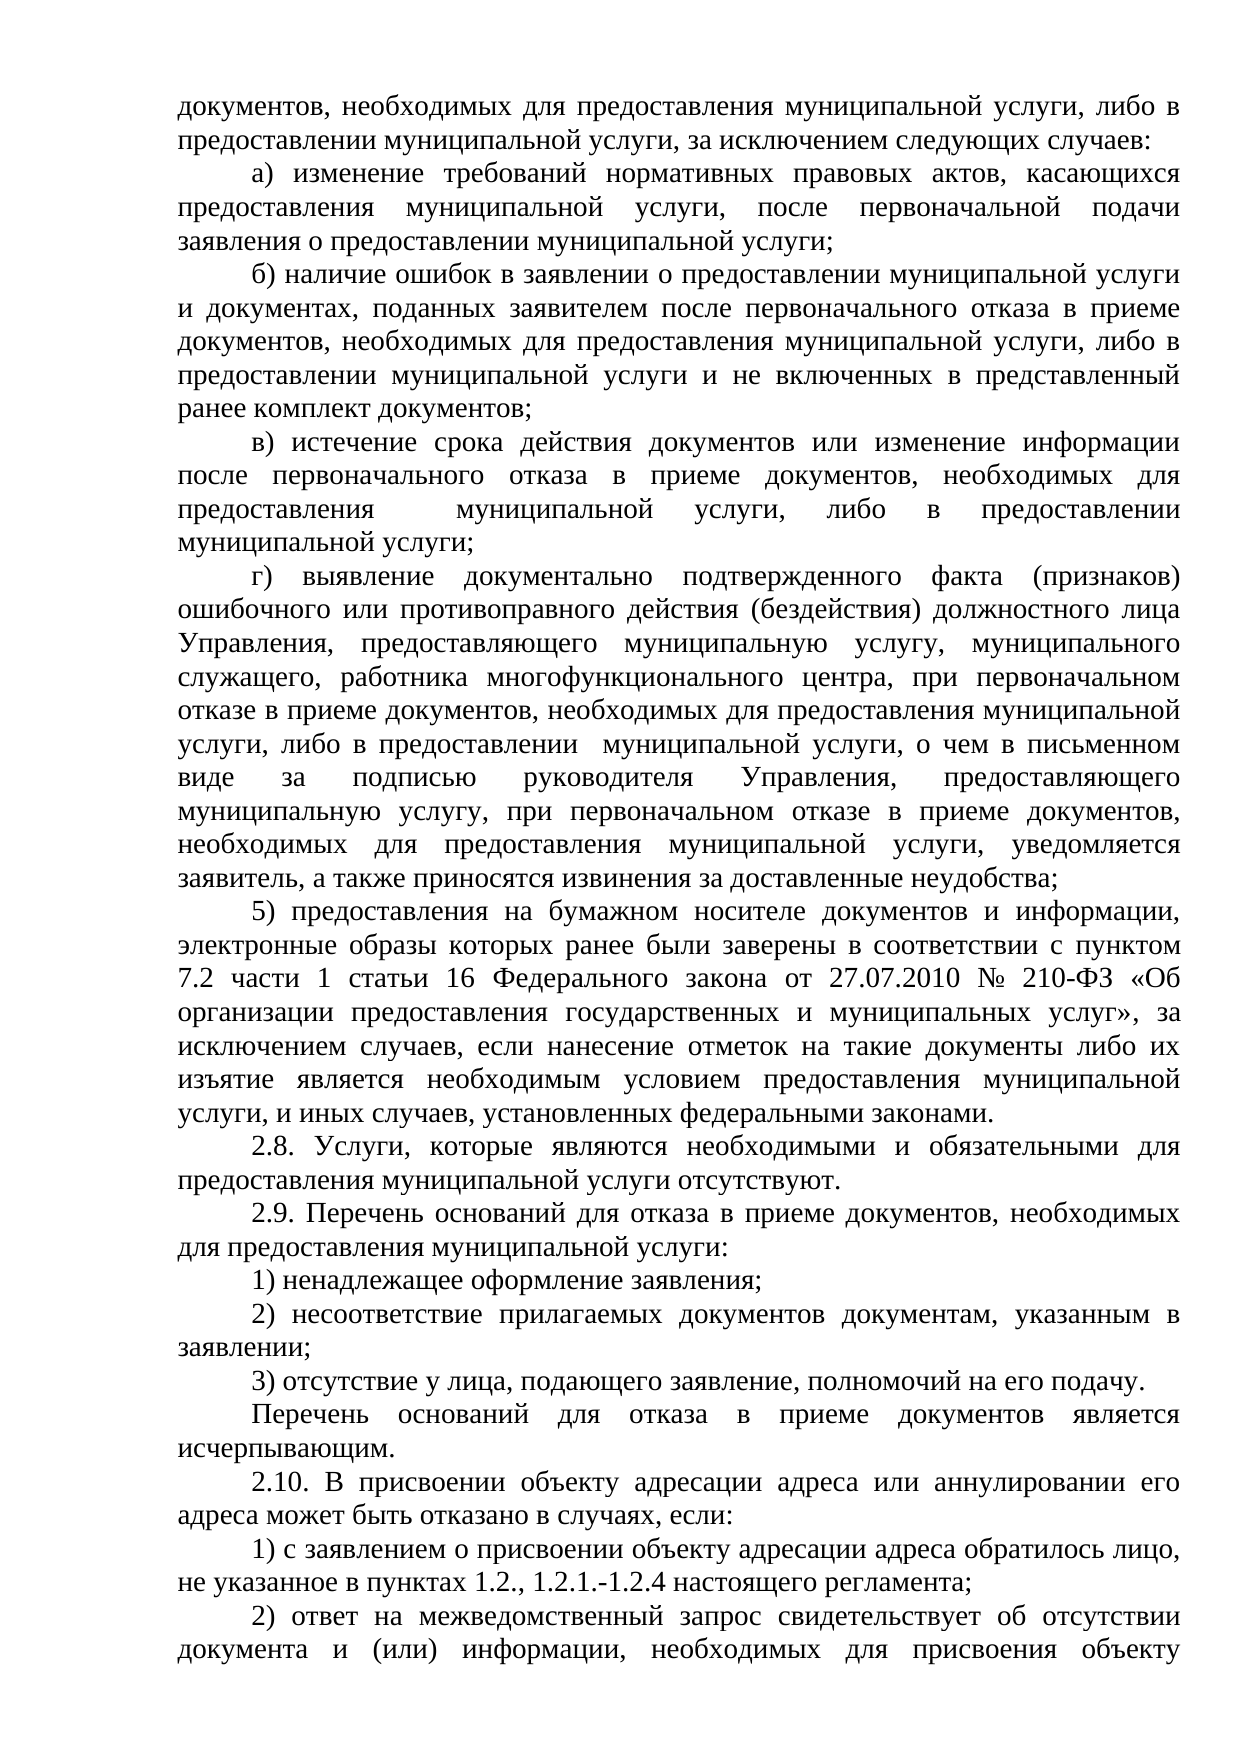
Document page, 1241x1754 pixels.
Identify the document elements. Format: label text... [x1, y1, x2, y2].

text 2) несоответствие прилагаемых документов документам, указанным в заявлении; [177, 1296, 1181, 1363]
text 1) с заявлением о присвоении объекту адресации адреса обратилось лицо, не указанное в пунктах 1.2., 1.2.1.-1.2.4 настоящего регламента; [177, 1531, 1181, 1598]
text а) изменение требований нормативных правовых актов, касающихся предоставления муниципальной услуги, после первоначальной подачи заявления о предоставлении муниципальной услуги; [177, 156, 1181, 256]
text 2.10. В присвоении объекту адресации адреса или аннулировании его адреса может быть отказано в случаях, если: [177, 1464, 1181, 1531]
text 2) ответ на межведомственный запрос свидетельствует об отсутствии документа и (или) информации, необходимых для присвоения объекту [177, 1598, 1181, 1665]
text Перечень оснований для отказа в приеме документов является исчерпывающим. [177, 1397, 1181, 1464]
text 1) ненадлежащее оформление заявления; [177, 1262, 1181, 1296]
text в) истечение срока действия документов или изменение информации после первоначального отказа в приеме документов, необходимых для предоставления муниципальной услуги, либо в предоставлении муниципальной услуги; [177, 424, 1181, 558]
text г) выявление документально подтвержденного факта (признаков) ошибочного или противоправного действия (бездействия) должностного лица Управления, предоставляющего муниципальную услугу, муниципального служащего, работника многофункционального центра, при первоначальном отказе в приеме документов, необходимых для предоставления муниципальной услуги, либо в предоставлении муниципальной услуги, о чем в письменном виде за подписью руководителя Управления, предоставляющего муниципальную услугу, при первоначальном отказе в приеме документов, необходимых для предоставления муниципальной услуги, уведомляется заявитель, а также приносятся извинения за доставленные неудобства; [177, 558, 1181, 893]
text б) наличие ошибок в заявлении о предоставлении муниципальной услуги и документах, поданных заявителем после первоначального отказа в приеме документов, необходимых для предоставления муниципальной услуги, либо в предоставлении муниципальной услуги и не включенных в представленный ранее комплект документов; [177, 256, 1181, 424]
text 2.8. Услуги, которые являются необходимыми и обязательными для предоставления муниципальной услуги отсутствуют. [177, 1128, 1181, 1195]
text документов, необходимых для предоставления муниципальной услуги, либо в предоставлении муниципальной услуги, за исключением следующих случаев: [177, 88, 1181, 156]
text 3) отсутствие у лица, подающего заявление, полномочий на его подачу. [177, 1363, 1181, 1397]
text 5) предоставления на бумажном носителе документов и информации, электронные образы которых ранее были заверены в соответствии с пунктом 7.2 части 1 статьи 16 Федерального закона от 27.07.2010 № 210-ФЗ «Об организации предоставления государственных и муниципальных услуг», за исключением случаев, если нанесение отметок на такие документы либо их изъятие является необходимым условием предоставления муниципальной услуги, и иных случаев, установленных федеральными законами. [177, 893, 1181, 1128]
text 2.9. Перечень оснований для отказа в приеме документов, необходимых для предоставления муниципальной услуги: [177, 1195, 1181, 1262]
